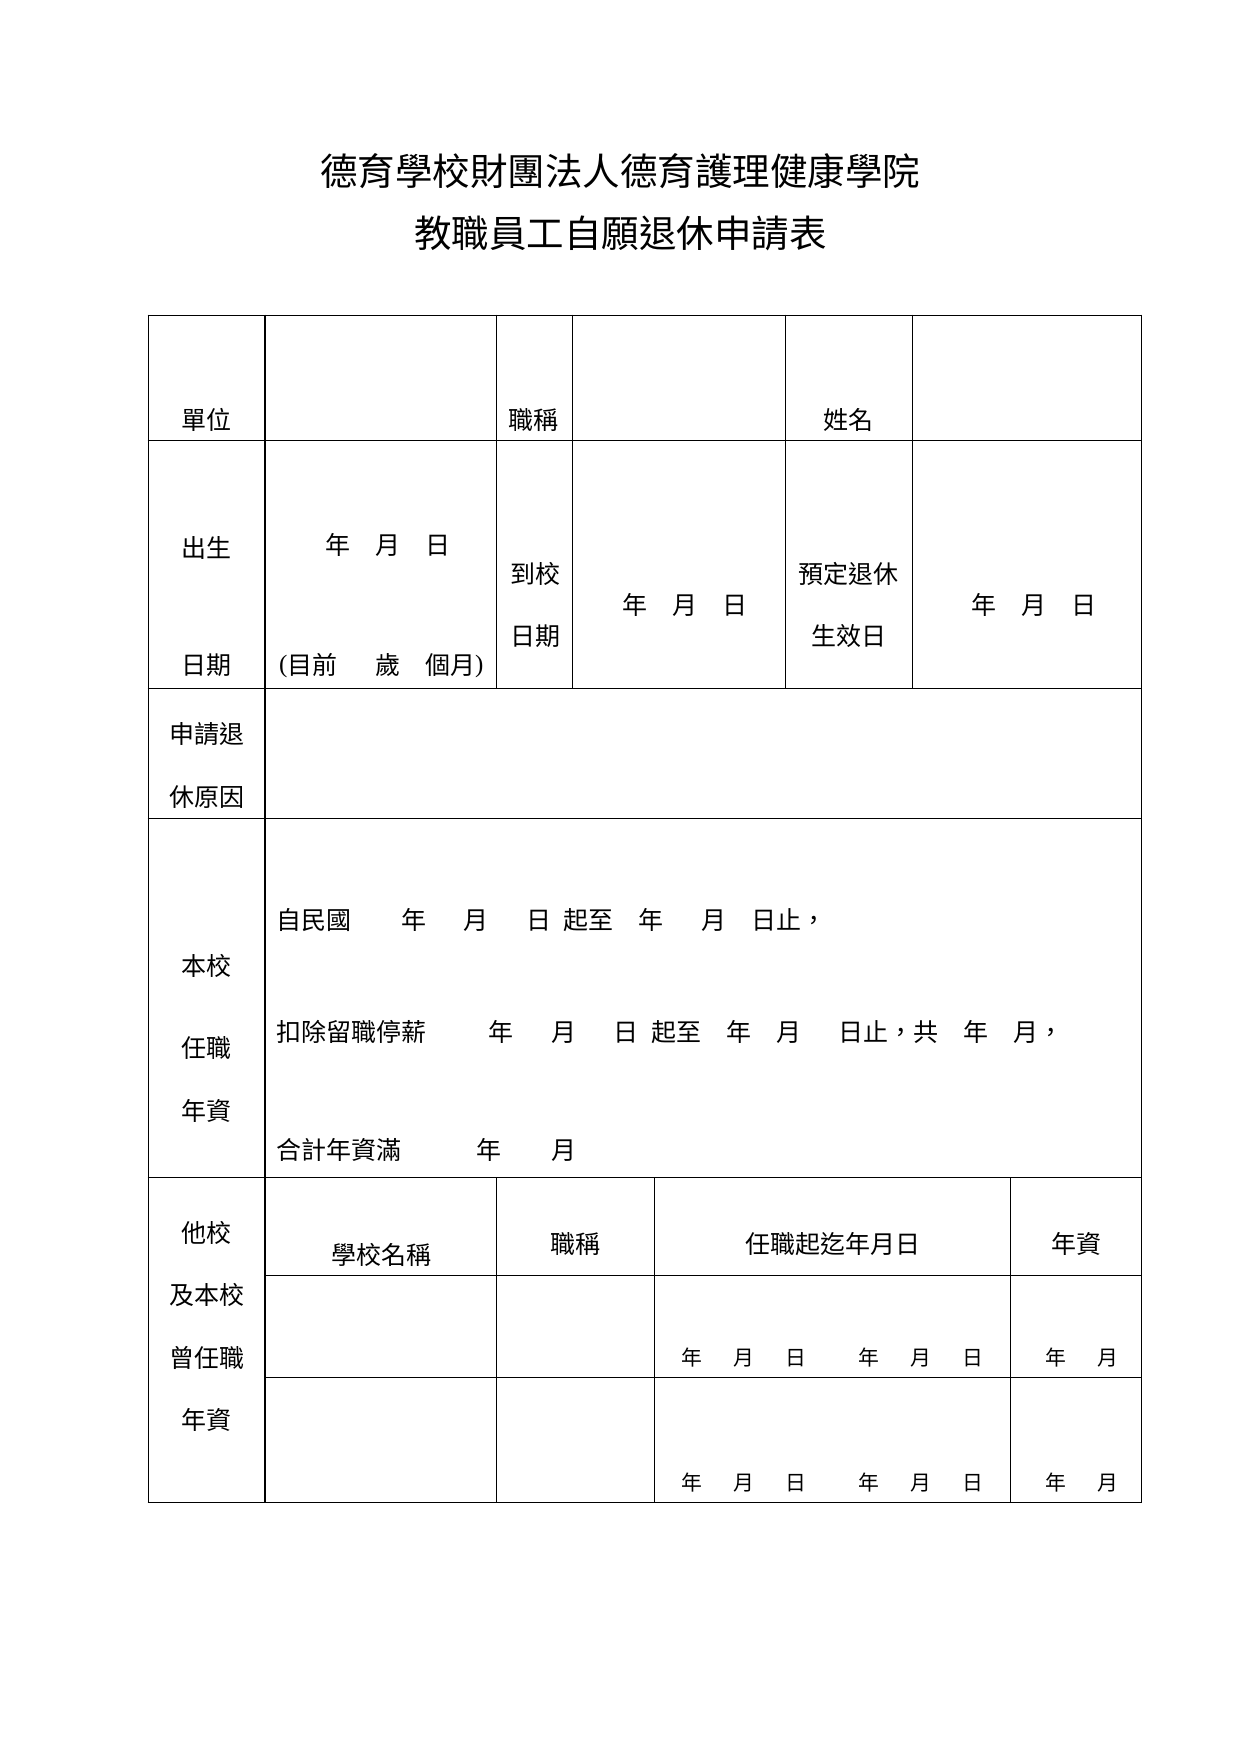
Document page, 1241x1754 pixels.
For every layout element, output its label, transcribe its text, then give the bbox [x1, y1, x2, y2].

table_cell 申請退休原因 [149, 689, 264, 818]
table_cell 年 月 日 年 月 日 [655, 1276, 1010, 1377]
table_cell 任職起迄年月日 [655, 1178, 1010, 1274]
table_cell 年資 [1011, 1178, 1141, 1274]
table_cell 出生 日期 [149, 441, 264, 688]
table_cell 年 月 日 (目前 歲 個月) [266, 441, 496, 688]
table_cell 職稱 [497, 1178, 654, 1274]
table_header 職稱 [497, 316, 572, 439]
table_header [573, 316, 785, 439]
table_cell 到校日期 [497, 441, 572, 688]
table_cell [266, 1276, 496, 1377]
table_cell 年 月 日 年 月 日 [655, 1378, 1010, 1502]
table_cell [266, 689, 1141, 818]
table_cell 學校名稱 [266, 1178, 496, 1274]
table_header 單位 [149, 316, 264, 439]
table_cell 年 月 [1011, 1378, 1141, 1502]
table_cell 年 月 日 [573, 441, 785, 688]
table_header [266, 316, 496, 439]
table_cell 年 月 日 [913, 441, 1141, 688]
table_cell 預定退休生效日 [786, 441, 912, 688]
table_cell 年 月 [1011, 1276, 1141, 1377]
table_cell [497, 1378, 654, 1502]
table_header [913, 316, 1141, 439]
table_cell 本校 任職 年資 [149, 819, 264, 1177]
table_header 姓名 [786, 316, 912, 439]
table_cell [266, 1378, 496, 1502]
table_cell [497, 1276, 654, 1377]
table_cell 他校 及本校 曾任職 年資 [149, 1178, 264, 1502]
table_cell 自民國 年 月 日 起至 年 月 日止， 扣除留職停薪 年 月 日 起至 年 月 日止，共 年 月， 合計年資滿 年 月 [266, 819, 1141, 1177]
text 德育學校財團法人德育護理健康學院 [118, 127, 1122, 189]
text 教職員工自願退休申請表 [118, 189, 1122, 252]
